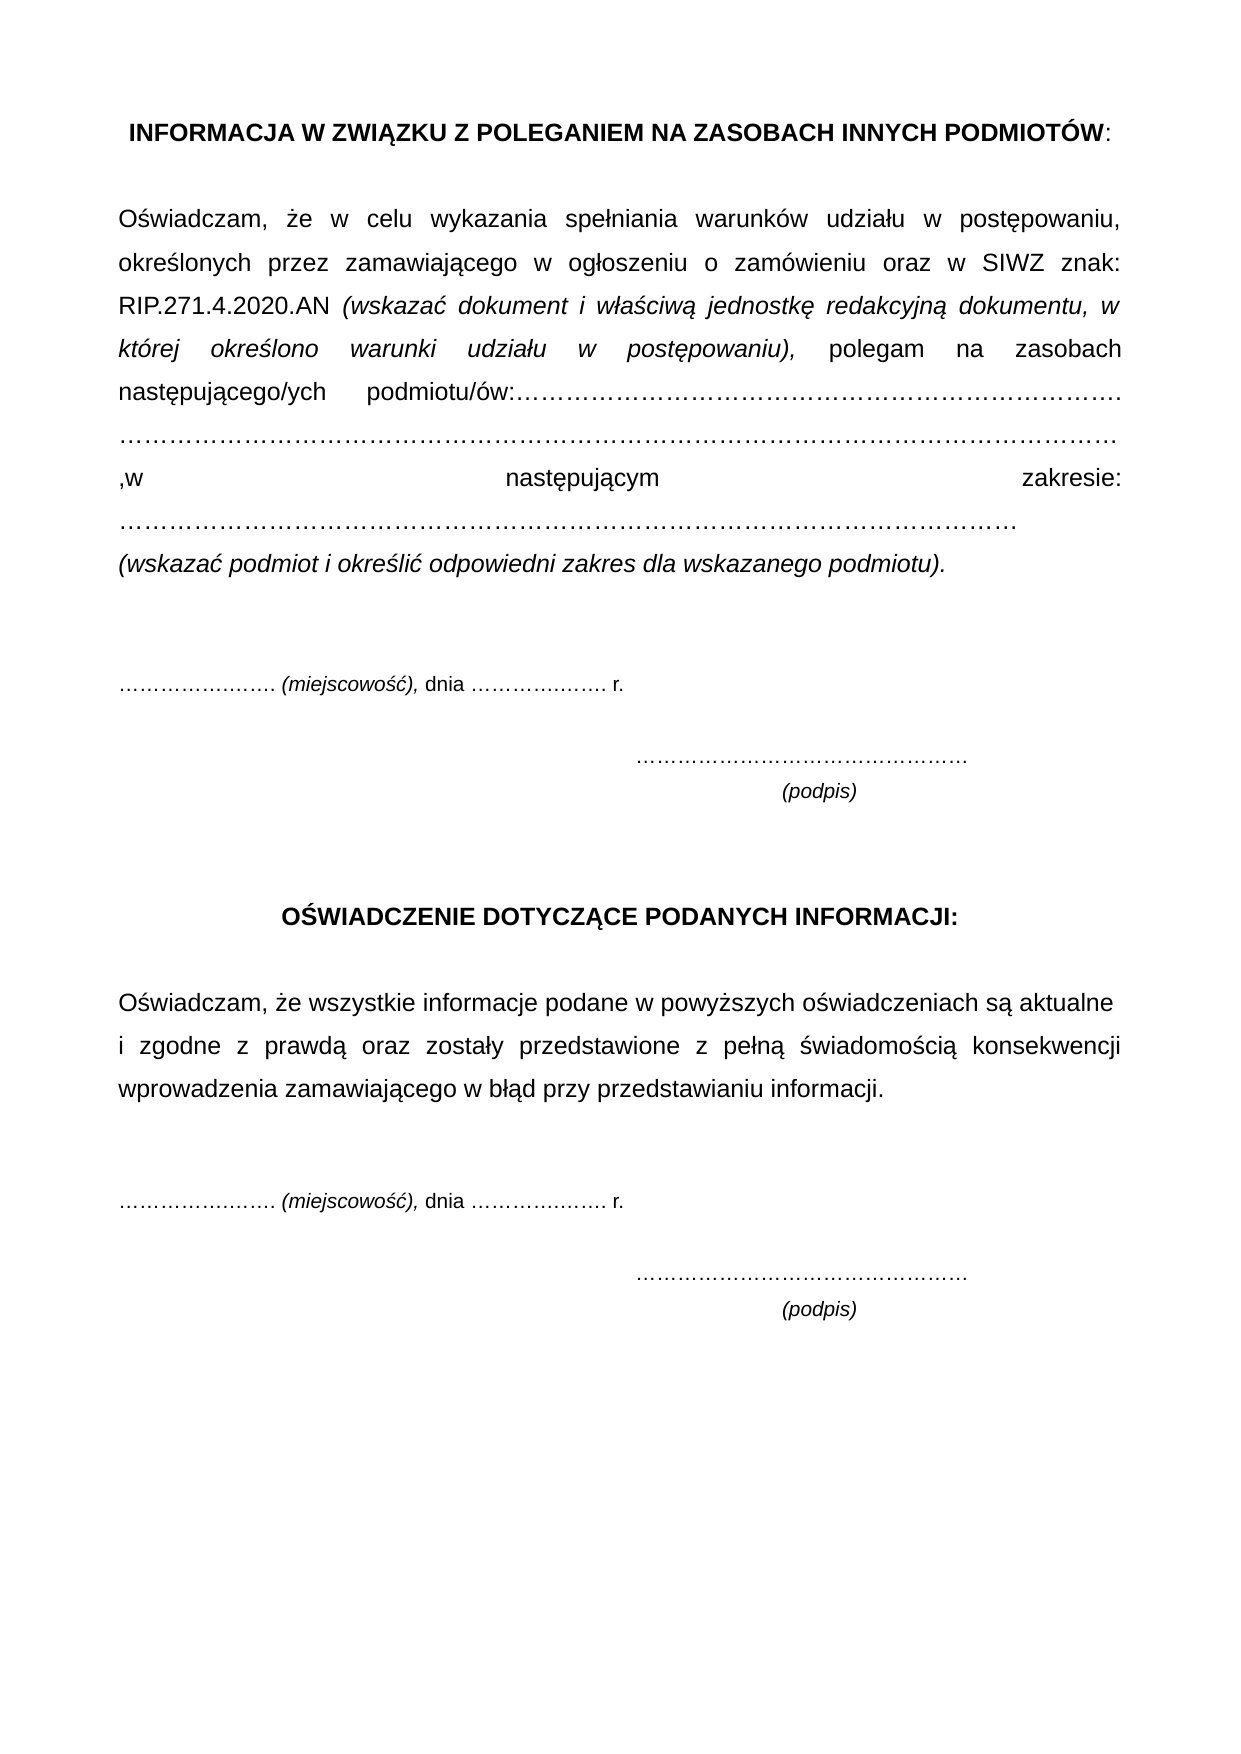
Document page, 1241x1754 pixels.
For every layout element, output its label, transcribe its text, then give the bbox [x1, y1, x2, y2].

text INFORMACJA W ZWIĄZKU Z POLEGANIEM NA ZASOBACH INNYCH PODMIOTÓW: [118, 118, 1122, 147]
text (podpis) [708, 1297, 1122, 1321]
text (podpis) [708, 779, 1122, 803]
text ………………………………………… [118, 743, 1122, 767]
text Oświadczam, że wszystkie informacje podane w powyższych oświadczeniach są aktualne i zgodne z prawdą oraz zostały przedstawione z pełną świadomością konsekwencji wprowadzenia zamawiającego w błąd przy przedstawianiu informacji. [118, 988, 1122, 1103]
text …………….……. (miejscowość), dnia ………….……. r. [118, 672, 1122, 696]
text ………………………………………… [118, 1261, 1122, 1285]
text …………….……. (miejscowość), dnia ………….……. r. [118, 1189, 1122, 1213]
text Oświadczam, że w celu wykazania spełniania warunków udziału w postępowaniu, określonych przez zamawiającego w ogłoszeniu o zamówieniu oraz w SIWZ znak: RIP.271.4.2020.AN (wskazać dokument i właściwą jednostkę redakcyjną dokumentu, w której określono warunki udziału w postępowaniu), polegam na zasobach następującego/ych podmiotu/ów:……………………………………………………………….…………………………………………………………………………………………………………,w następującym zakresie: ……………………………………………………………………………………………… (wskazać podmiot i określić odpowiedni zakres dla wskazanego podmiotu). [118, 204, 1122, 578]
text OŚWIADCZENIE DOTYCZĄCE PODANYCH INFORMACJI: [118, 902, 1122, 930]
